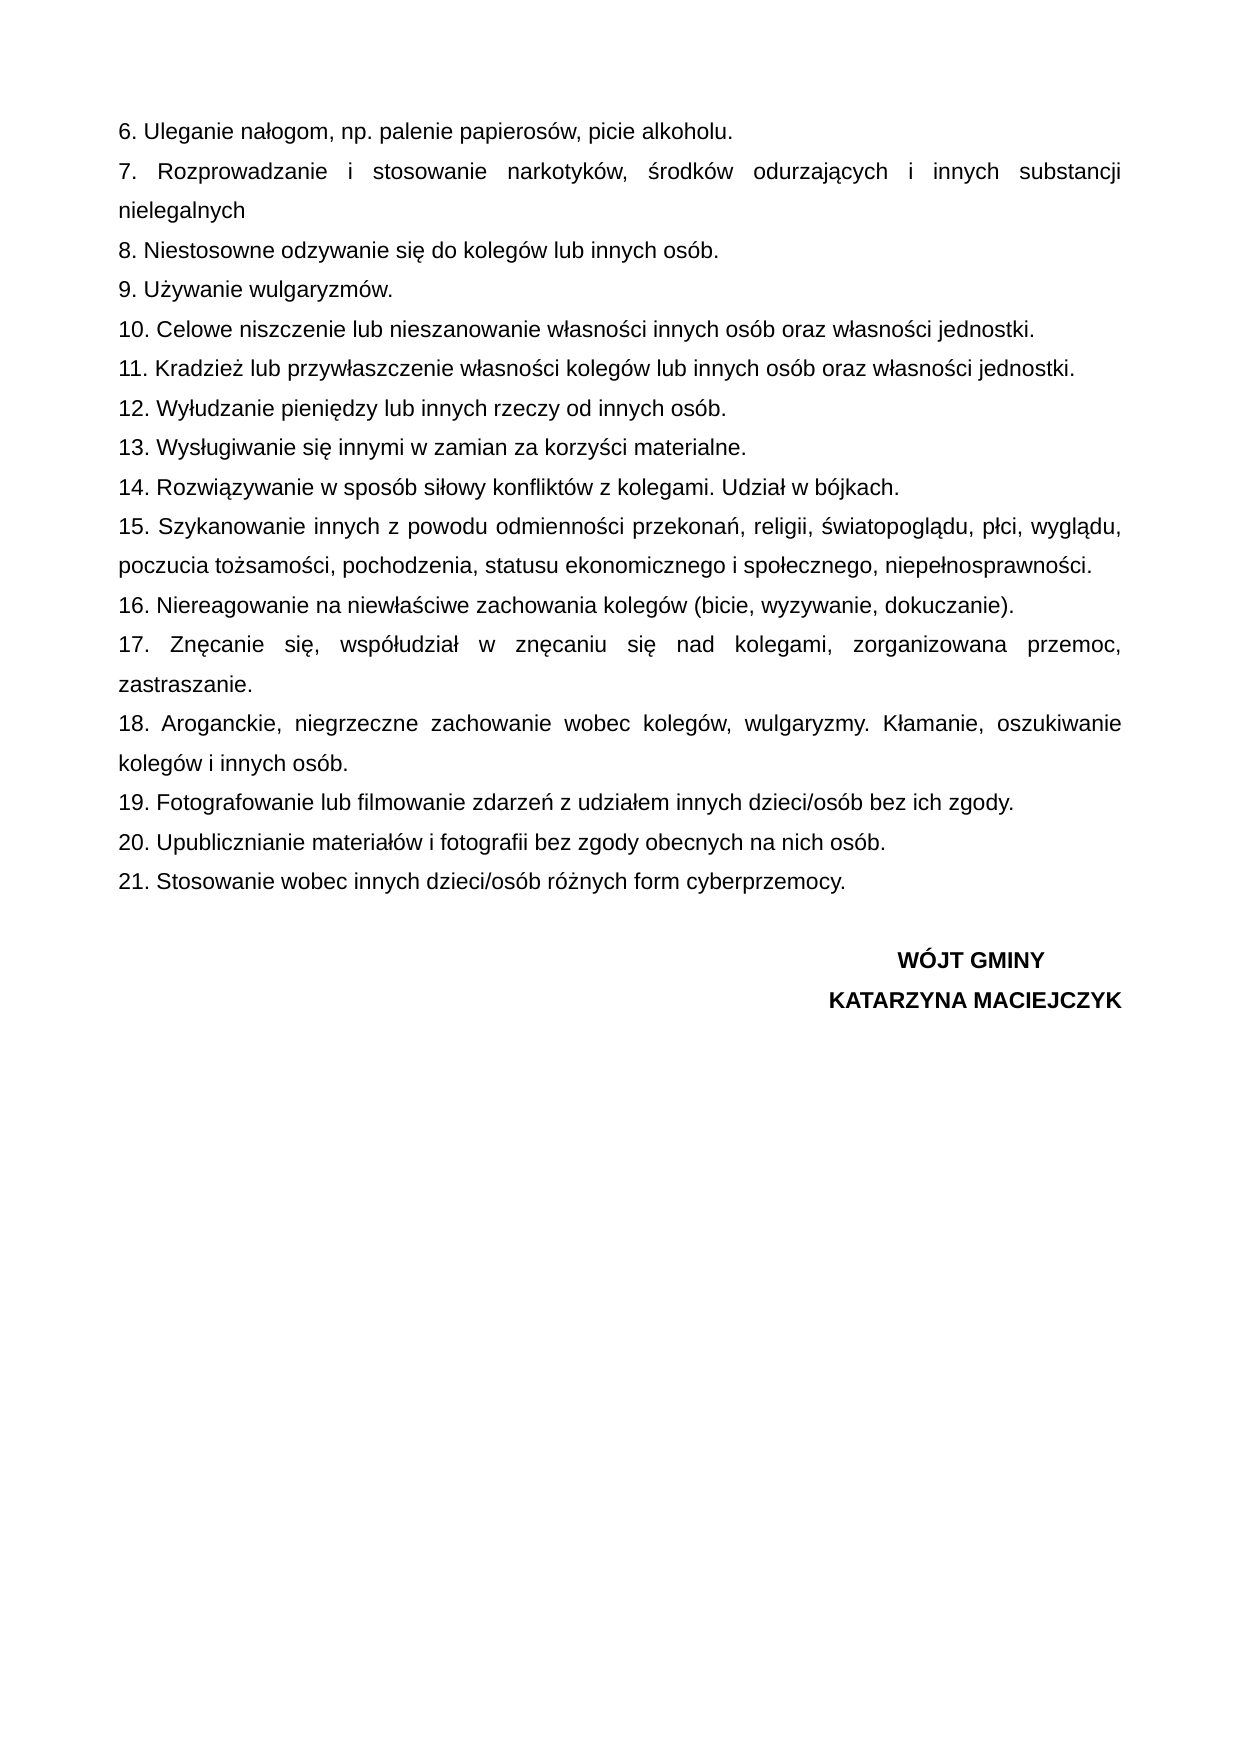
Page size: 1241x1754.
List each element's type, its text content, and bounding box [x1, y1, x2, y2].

text 21. Stosowanie wobec innych dzieci/osób różnych form cyberprzemocy. [118, 868, 1122, 894]
text 20. Upublicznianie materiałów i fotografii bez zgody obecnych na nich osób. [118, 829, 1122, 855]
text 10. Celowe niszczenie lub nieszanowanie własności innych osób oraz własności jednostki. [118, 316, 1122, 342]
text 16. Niereagowanie na niewłaściwe zachowania kolegów (bicie, wyzywanie, dokuczanie). [118, 592, 1122, 618]
text KATARZYNA MACIEJCZYK [118, 987, 1122, 1013]
text WÓJT GMINY [118, 947, 1122, 973]
text 15. Szykanowanie innych z powodu odmienności przekonań, religii, światopoglądu, płci, wyglądu, poczucia tożsamości, pochodzenia, statusu ekonomicznego i społecznego, niepełnosprawności. [118, 513, 1122, 579]
text 12. Wyłudzanie pieniędzy lub innych rzeczy od innych osób. [118, 394, 1122, 421]
text 6. Uleganie nałogom, np. palenie papierosów, picie alkoholu. [118, 118, 1122, 144]
text 8. Niestosowne odzywanie się do kolegów lub innych osób. [118, 237, 1122, 263]
text 19. Fotografowanie lub filmowanie zdarzeń z udziałem innych dzieci/osób bez ich zgody. [118, 789, 1122, 816]
text 17. Znęcanie się, współudział w znęcaniu się nad kolegami, zorganizowana przemoc, zastraszanie. [118, 631, 1122, 697]
text 14. Rozwiązywanie w sposób siłowy konfliktów z kolegami. Udział w bójkach. [118, 473, 1122, 500]
text 9. Używanie wulgaryzmów. [118, 276, 1122, 302]
text 13. Wysługiwanie się innymi w zamian za korzyści materialne. [118, 434, 1122, 460]
text 11. Kradzież lub przywłaszczenie własności kolegów lub innych osób oraz własności jednostki. [118, 355, 1122, 381]
text 18. Aroganckie, niegrzeczne zachowanie wobec kolegów, wulgaryzmy. Kłamanie, oszukiwanie kolegów i innych osób. [118, 710, 1122, 776]
text 7. Rozprowadzanie i stosowanie narkotyków, środków odurzających i innych substancji nielegalnych [118, 158, 1122, 223]
